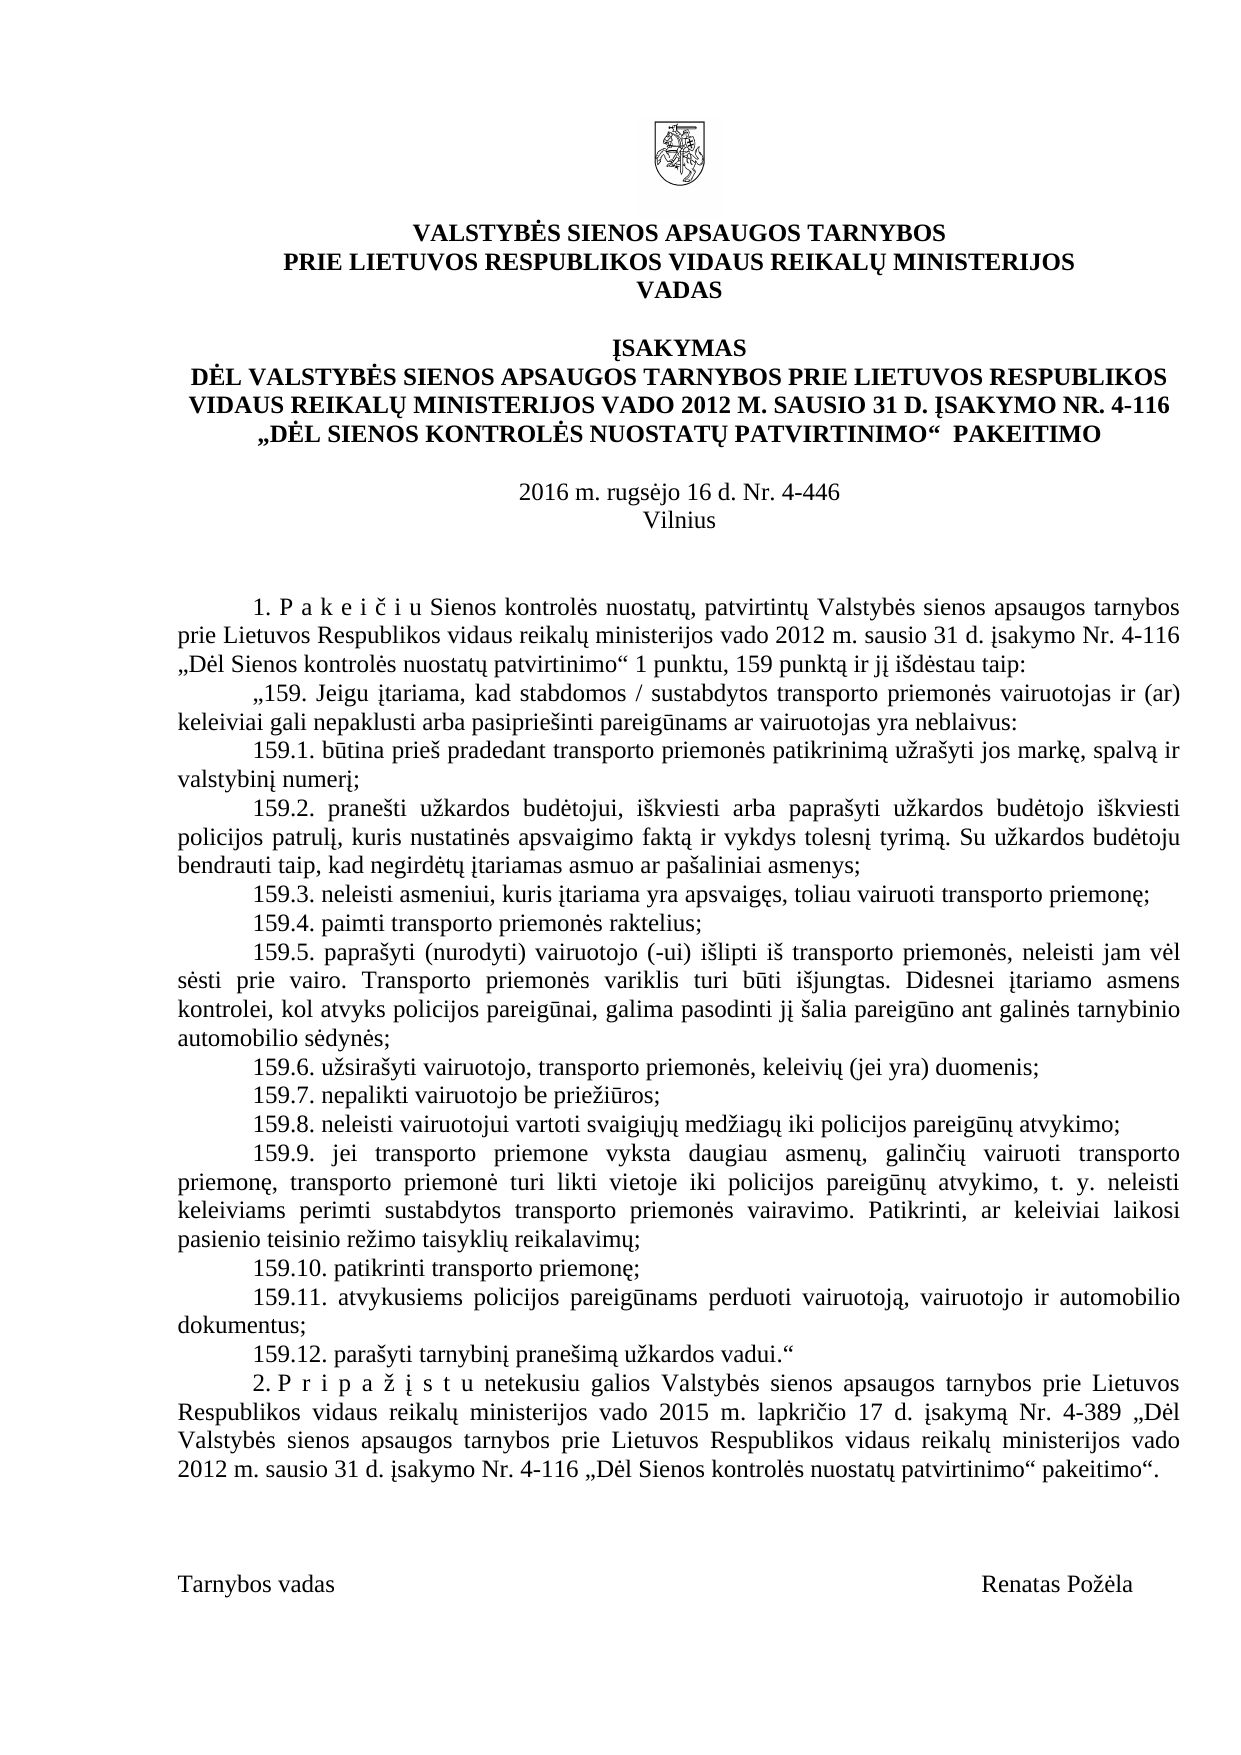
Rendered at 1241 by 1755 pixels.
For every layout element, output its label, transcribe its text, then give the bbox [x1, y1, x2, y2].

text 159.6. užsirašyti vairuotojo, transporto priemonės, keleivių (jei yra) duomenis; [177, 1052, 1181, 1081]
text 159.10. patikrinti transporto priemonę; [177, 1253, 1181, 1282]
text 159.5. paprašyti (nurodyti) vairuotojo (-ui) išlipti iš transporto priemonės, neleisti jam vėl sėsti prie vairo. Transporto priemonės variklis turi būti išjungtas. Didesnei įtariamo asmens kontrolei, kol atvyks policijos pareigūnai, galima pasodinti jį šalia pareigūno ant galinės tarnybinio automobilio sėdynės; [177, 937, 1181, 1052]
text 159.8. neleisti vairuotojui vartoti svaigiųjų medžiagų iki policijos pareigūnų atvykimo; [177, 1109, 1181, 1138]
text 2016 m. rugsėjo 16 d. Nr. 4-446 [177, 477, 1181, 506]
text Tarnybos vadas Renatas Požėla [177, 1569, 1181, 1598]
text 159.1. būtina prieš pradedant transporto priemonės patikrinimą užrašyti jos markę, spalvą ir valstybinį numerį; [177, 736, 1181, 793]
text 159.3. neleisti asmeniui, kuris įtariama yra apsvaigęs, toliau vairuoti transporto priemonę; [177, 879, 1181, 908]
text 159.2. pranešti užkardos budėtojui, iškviesti arba paprašyti užkardos budėtojo iškviesti policijos patrulį, kuris nustatinės apsvaigimo faktą ir vykdys tolesnį tyrimą. Su užkardos budėtoju bendrauti taip, kad negirdėtų įtariamas asmuo ar pašaliniai asmenys; [177, 793, 1181, 879]
text 159.7. nepalikti vairuotojo be priežiūros; [177, 1081, 1181, 1109]
text 159.11. atvykusiems policijos pareigūnams perduoti vairuotoją, vairuotojo ir automobilio dokumentus; [177, 1282, 1181, 1339]
text 2. P r i p a ž į s t u netekusiu galios Valstybės sienos apsaugos tarnybos prie Lietuvos Respublikos vidaus reikalų ministerijos vado 2015 m. lapkričio 17 d. įsakymą Nr. 4-389 „Dėl Valstybės sienos apsaugos tarnybos prie Lietuvos Respublikos vidaus reikalų ministerijos vado 2012 m. sausio 31 d. įsakymo Nr. 4-116 „Dėl Sienos kontrolės nuostatų patvirtinimo“ pakeitimo“. [177, 1368, 1181, 1483]
text prie Lietuvos Respublikos Vidaus reikalų ministerijos [177, 247, 1181, 276]
text Vilnius [177, 506, 1181, 534]
text 159.12. parašyti tarnybinį pranešimą užkardos vadui.“ [177, 1339, 1181, 1368]
text ĮSAKYMAS [177, 333, 1181, 362]
text 159.9. jei transporto priemone vyksta daugiau asmenų, galinčių vairuoti transporto priemonę, transporto priemonė turi likti vietoje iki policijos pareigūnų atvykimo, t. y. neleisti keleiviams perimti sustabdytos transporto priemonės vairavimo. Patikrinti, ar keleiviai laikosi pasienio teisinio režimo taisyklių reikalavimų; [177, 1138, 1181, 1253]
text VADAS [177, 276, 1181, 304]
text DĖL VALSTYBĖS SIENOS APSAUGOS TARNYBOS PRIE LIETUVOS RESPUBLIKOS VIDAUS REIKALŲ MINISTERIJOS VADO 2012 M. SAUSIO 31 D. ĮSAKYMO NR. 4-116 „DĖL SIENOS KONTROLĖS NUOSTATŲ PATVIRTINIMO“ PAKEITIMO [177, 362, 1181, 448]
text 159.4. paimti transporto priemonės raktelius; [177, 908, 1181, 937]
text Valstybės sienos apsaugos tarnybos [177, 218, 1181, 247]
text „159. Jeigu įtariama, kad stabdomos / sustabdytos transporto priemonės vairuotojas ir (ar) keleiviai gali nepaklusti arba pasipriešinti pareigūnams ar vairuotojas yra neblaivus: [177, 678, 1181, 736]
text 1. P a k e i č i u Sienos kontrolės nuostatų, patvirtintų Valstybės sienos apsaugos tarnybos prie Lietuvos Respublikos vidaus reikalų ministerijos vado 2012 m. sausio 31 d. įsakymo Nr. 4-116 „Dėl Sienos kontrolės nuostatų patvirtinimo“ 1 punktu, 159 punktą ir jį išdėstau taip: [177, 592, 1181, 678]
